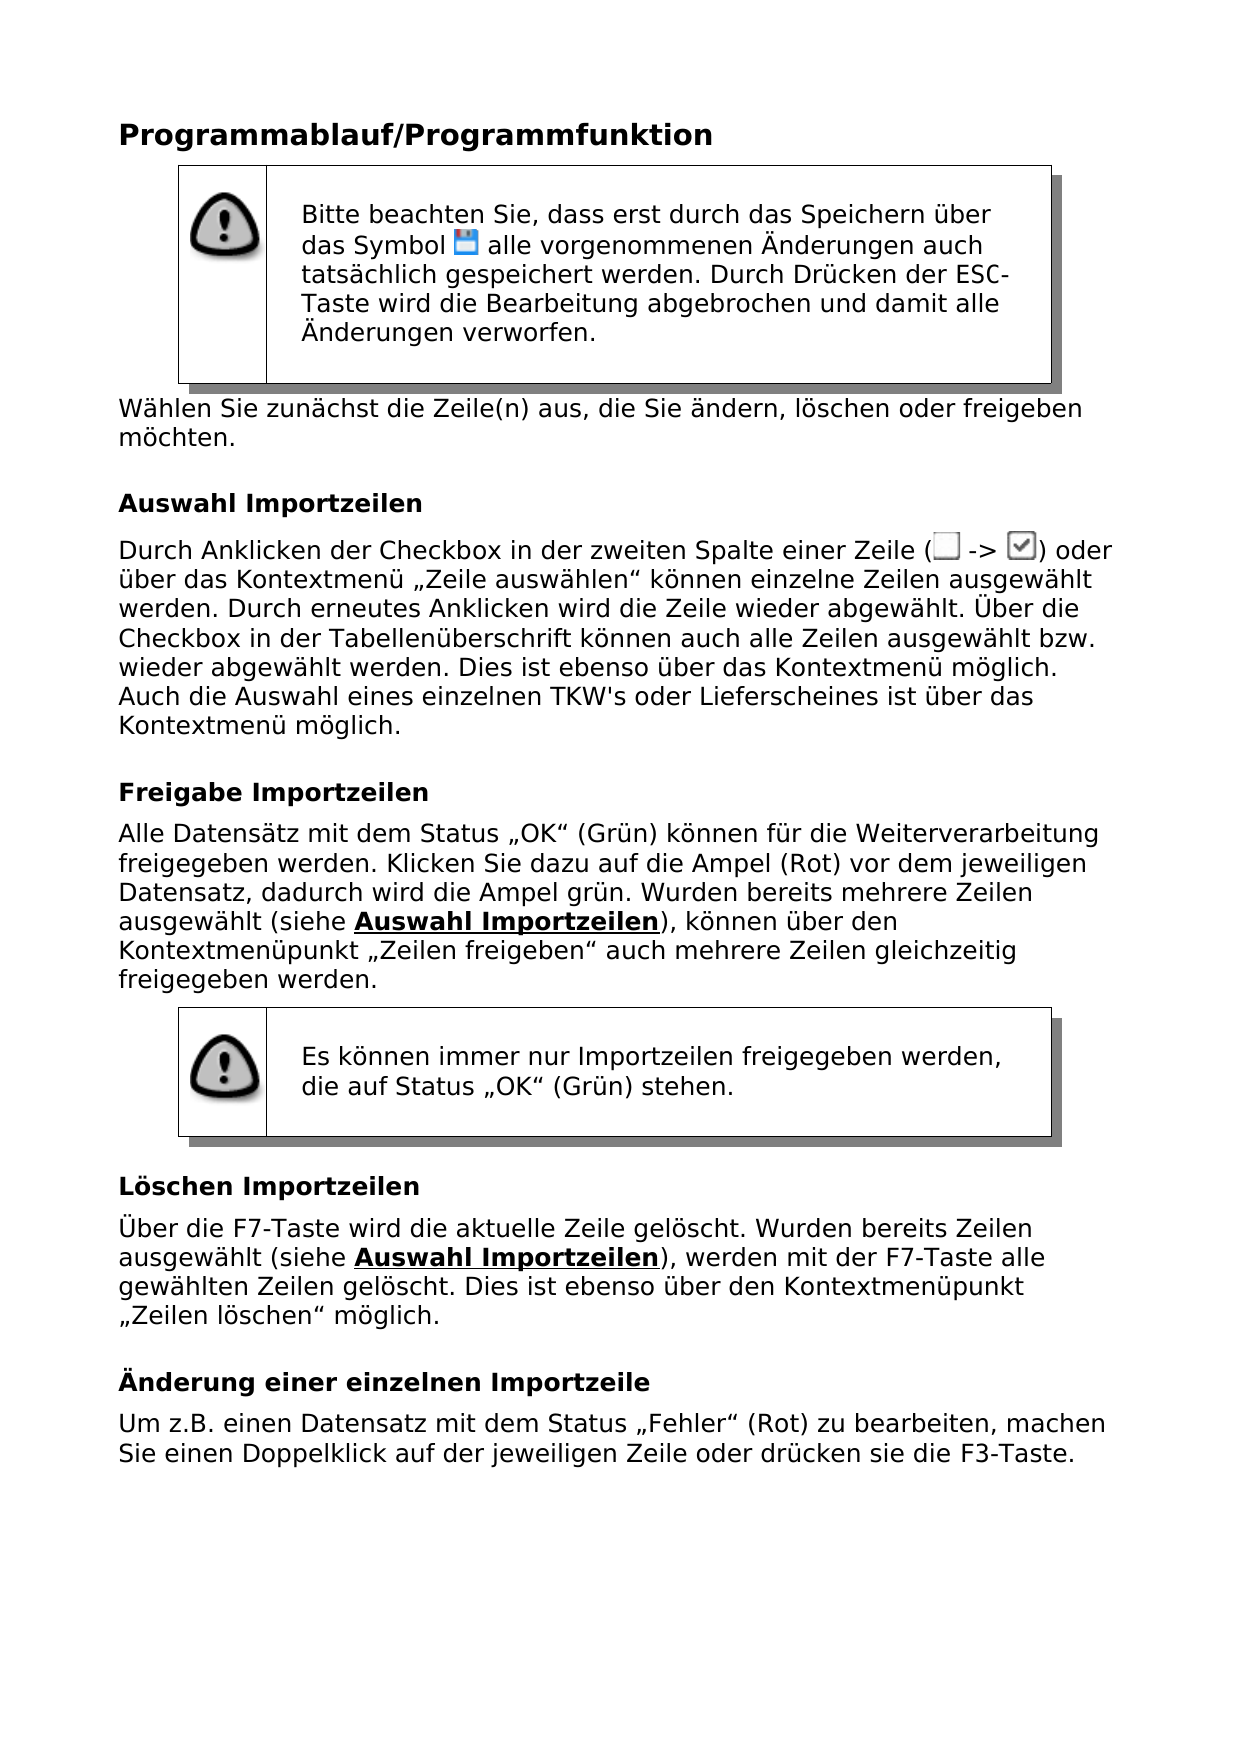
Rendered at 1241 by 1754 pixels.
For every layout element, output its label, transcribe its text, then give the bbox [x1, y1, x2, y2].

subtitle Löschen Importzeilen [118, 1172, 1122, 1201]
picture [454, 229, 480, 255]
table_header [179, 166, 266, 383]
text Alle Datensätz mit dem Status „OK“ (Grün) können für die Weiterverarbeitung freigegeben werden. Klicken Sie dazu auf die Ampel (Rot) vor dem jeweiligen Datensatz, dadurch wird die Ampel grün. Wurden bereits mehrere Zeilen ausgewählt (siehe Auswahl Importzeilen), können über den Kontextmenüpunkt „Zeilen freigeben“ auch mehrere Zeilen gleichzeitig freigegeben werden. [118, 819, 1122, 994]
text Um z.B. einen Datensatz mit dem Status „Fehler“ (Rot) zu bearbeiten, machen Sie einen Doppelklick auf der jeweiligen Zeile oder drücken sie die F3-Taste. [118, 1409, 1122, 1468]
picture [1006, 531, 1038, 560]
picture [933, 532, 961, 560]
text Durch Anklicken der Checkbox in der zweiten Spalte einer Zeile ( -> ) oder über das Kontextmenü „Zeile auswählen“ können einzelne Zeilen ausgewählt werden. Durch erneutes Anklicken wird die Zeile wieder abgewählt. Über die Checkbox in der Tabellenüberschrift können auch alle Zeilen ausgewählt bzw. wieder abgewählt werden. Dies ist ebenso über das Kontextmenü möglich. Auch die Auswahl eines einzelnen TKW's oder Lieferscheines ist über das Kontextmenü möglich. [118, 531, 1122, 740]
picture [190, 188, 266, 264]
table_header [179, 1008, 266, 1136]
subtitle Programmablauf/Programmfunktion [118, 118, 1122, 152]
subtitle Änderung einer einzelnen Importzeile [118, 1368, 1122, 1397]
text Über die F7-Taste wird die aktuelle Zeile gelöscht. Wurden bereits Zeilen ausgewählt (siehe Auswahl Importzeilen), werden mit der F7-Taste alle gewählten Zeilen gelöscht. Dies ist ebenso über den Kontextmenüpunkt „Zeilen löschen“ möglich. [118, 1214, 1122, 1330]
text Wählen Sie zunächst die Zeile(n) aus, die Sie ändern, löschen oder freigeben möchten. [118, 394, 1122, 452]
table_header Es können immer nur Importzeilen freigegeben werden, die auf Status „OK“ (Grün) stehen. [267, 1008, 1051, 1136]
subtitle Auswahl Importzeilen [118, 490, 1122, 519]
subtitle Freigabe Importzeilen [118, 778, 1122, 807]
table_header Bitte beachten Sie, dass erst durch das Speichern über das Symbol alle vorgenommenen Änderungen auch tatsächlich gespeichert werden. Durch Drücken der ESC-Taste wird die Bearbeitung abgebrochen und damit alle Änderungen verworfen. [267, 166, 1051, 383]
picture [190, 1030, 266, 1106]
